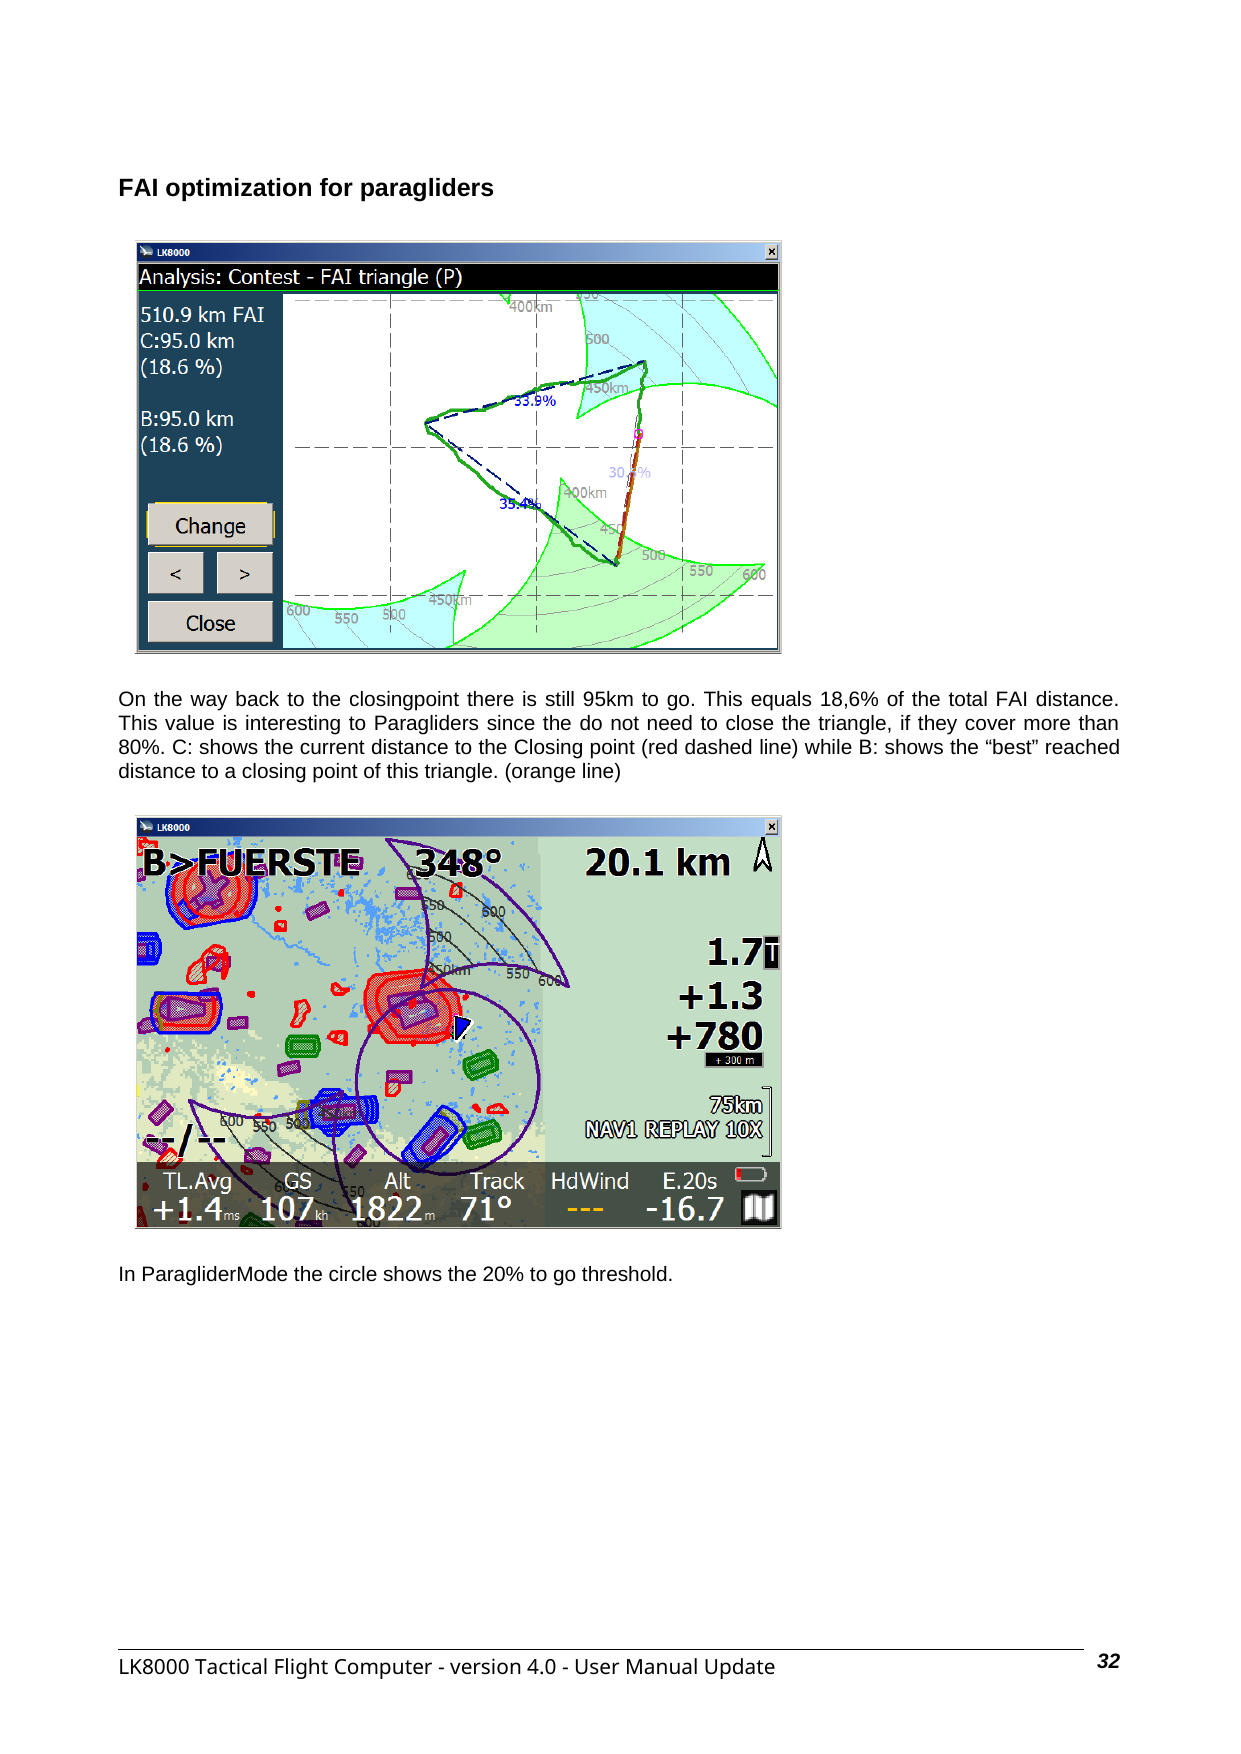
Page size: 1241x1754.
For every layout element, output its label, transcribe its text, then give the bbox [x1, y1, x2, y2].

picture [134, 240, 782, 654]
text In ParagliderMode the circle shows the 20% to go threshold. [118, 1261, 1122, 1285]
picture [134, 815, 782, 1229]
subtitle FAI optimization for paragliders [118, 173, 1122, 201]
text On the way back to the closingpoint there is still 95km to go. This equals 18,6% of the total FAI distance. This value is interesting to Paragliders since the do not need to close the triangle, if they cover more than 80%. C: shows the current distance to the Closing point (red dashed line) while B: shows the “best” reached distance to a closing point of this triangle. (orange line) [118, 687, 1122, 782]
